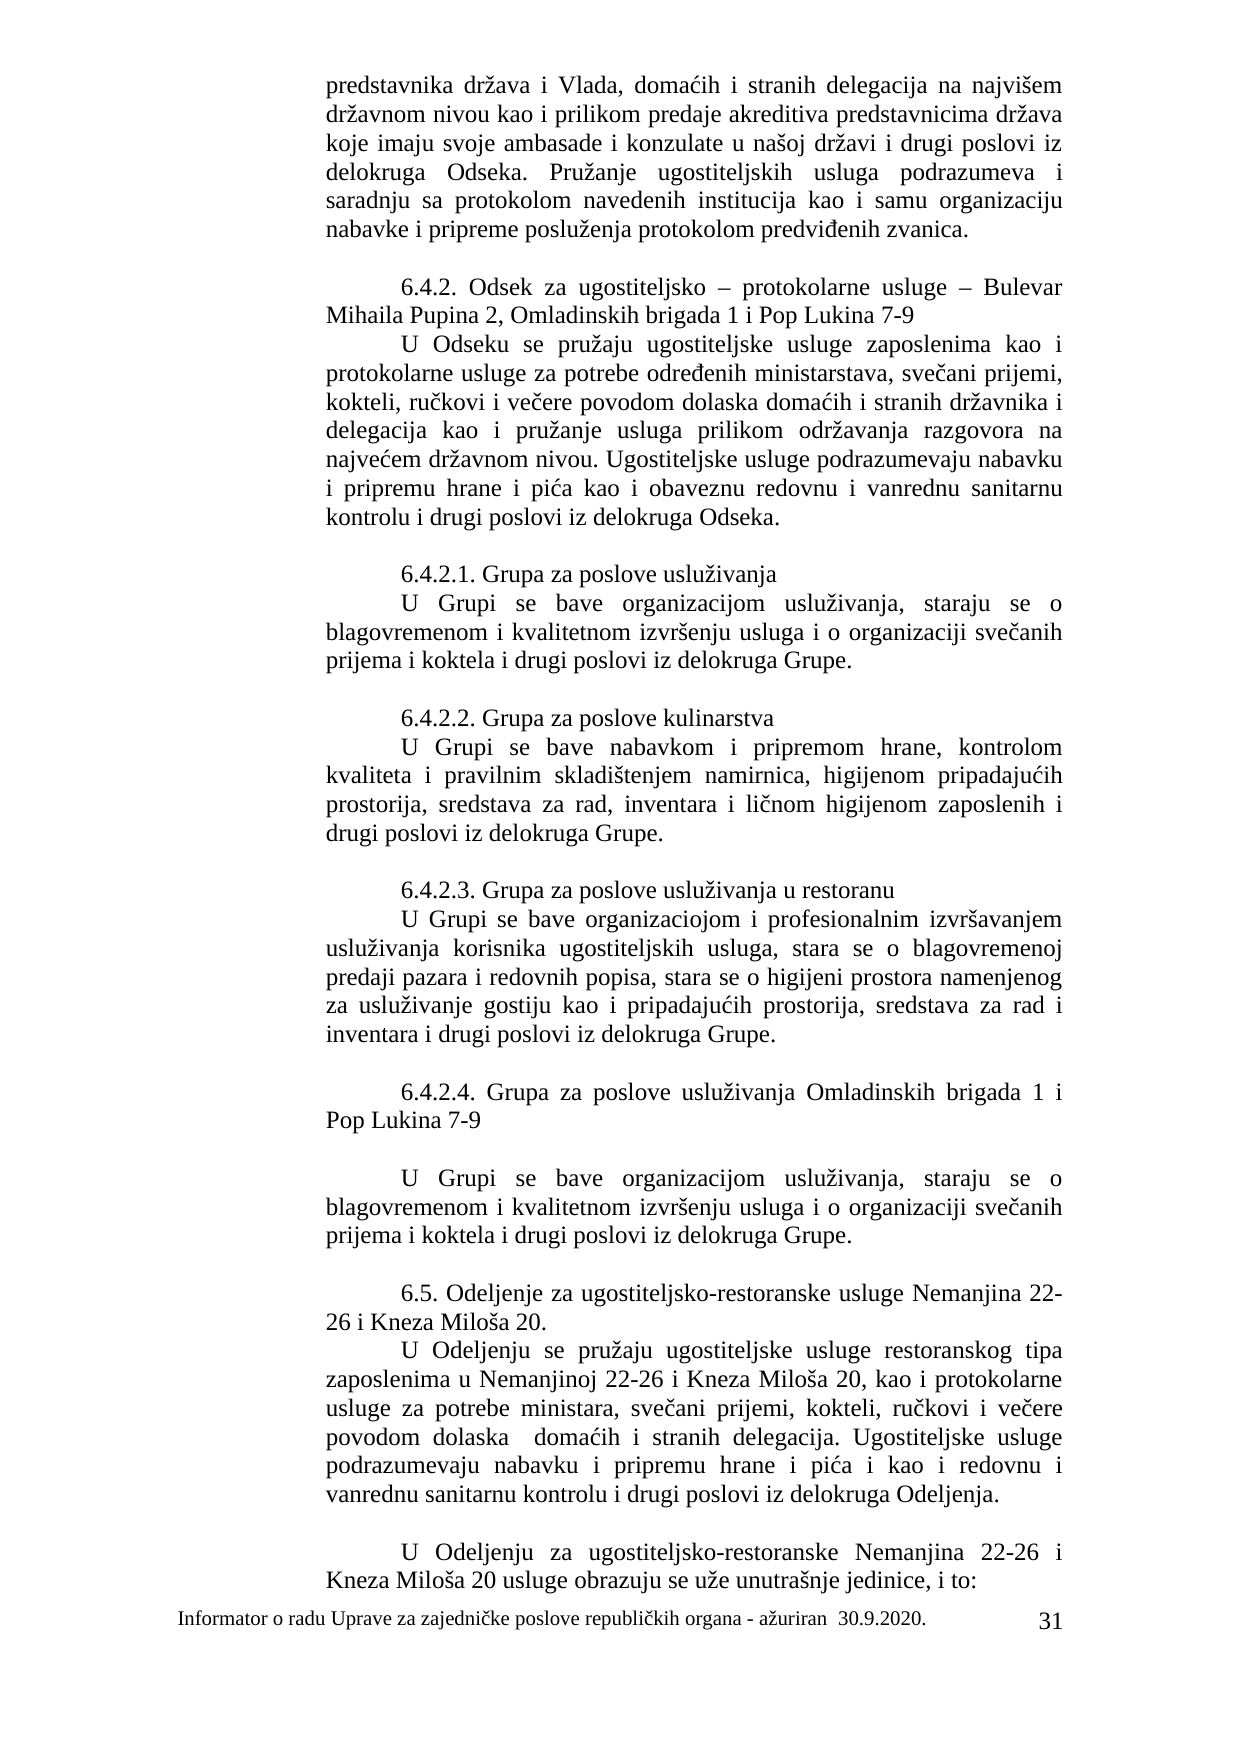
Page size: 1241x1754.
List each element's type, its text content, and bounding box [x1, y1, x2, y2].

text 6.4.2.1. Grupa za poslove usluživanja [326, 559, 1063, 588]
text 6.4.2. Odsek za ugostiteljsko – protokolarne usluge – Bulevar Mihaila Pupina 2, Omladinskih brigada 1 i Pop Lukina 7-9 [326, 272, 1063, 329]
text 6.4.2.3. Grupa za poslove usluživanja u restoranu [326, 875, 1063, 904]
text U Odeljenju se pružaju ugostiteljske usluge restoranskog tipa zaposlenima u Nemanjinoj 22-26 i Kneza Miloša 20, kao i protokolarne usluge za potrebe ministara, svečani prijemi, kokteli, ručkovi i večere povodom dolaska domaćih i stranih delegacija. Ugostiteljske usluge podrazumevaju nabavku i pripremu hrane i pića i kao i redovnu i vanrednu sanitarnu kontrolu i drugi poslovi iz delokruga Odeljenja. [326, 1335, 1063, 1508]
text U Odeljenju za ugostiteljsko-restoranske Nemanjina 22-26 i Kneza Miloša 20 usluge obrazuju se uže unutrašnje jedinice, i to: [326, 1537, 1063, 1594]
text 6.4.2.4. Grupa za poslove usluživanja Omladinskih brigada 1 i Pop Lukina 7-9 [326, 1077, 1063, 1134]
text 6.5. Odeljenje za ugostiteljsko-restoranske usluge Nemanjina 22-26 i Kneza Miloša 20. [326, 1278, 1063, 1335]
text U Grupi se bave organizacijom usluživanja, staraju se o blagovremenom i kvalitetnom izvršenju usluga i o organizaciji svečanih prijema i koktela i drugi poslovi iz delokruga Grupe. [326, 1163, 1063, 1249]
text predstavnika država i Vlada, domaćih i stranih delegacija na najvišem državnom nivou kao i prilikom predaje akreditiva predstavnicima država koje imaju svoje ambasade i konzulate u našoj državi i drugi poslovi iz delokruga Odseka. Pružanje ugostiteljskih usluga podrazumeva i saradnju sa protokolom navedenih institucija kao i samu organizaciju nabavke i pripreme posluženja protokolom predviđenih zvanica. [326, 70, 1063, 243]
text U Grupi se bave nabavkom i pripremom hrane, kontrolom kvaliteta i pravilnim skladištenjem namirnica, higijenom pripadajućih prostorija, sredstava za rad, inventara i ličnom higijenom zaposlenih i drugi poslovi iz delokruga Grupe. [326, 732, 1063, 847]
text 6.4.2.2. Grupa za poslove kulinarstva [326, 703, 1063, 732]
text U Grupi se bave organizacijom usluživanja, staraju se o blagovremenom i kvalitetnom izvršenju usluga i o organizaciji svečanih prijema i koktela i drugi poslovi iz delokruga Grupe. [326, 588, 1063, 674]
text U Grupi se bave organizaciojom i profesionalnim izvršavanjem usluživanja korisnika ugostiteljskih usluga, stara se o blagovremenoj predaji pazara i redovnih popisa, stara se o higijeni prostora namenjenog za usluživanje gostiju kao i pripadajućih prostorija, sredstava za rad i inventara i drugi poslovi iz delokruga Grupe. [326, 904, 1063, 1048]
text U Odseku se pružaju ugostiteljske usluge zaposlenima kao i protokolarne usluge za potrebe određenih ministarstava, svečani prijemi, kokteli, ručkovi i večere povodom dolaska domaćih i stranih državnika i delegacija kao i pružanje usluga prilikom održavanja razgovora na najvećem državnom nivou. Ugostiteljske usluge podrazumevaju nabavku i pripremu hrane i pića kao i obaveznu redovnu i vanrednu sanitarnu kontrolu i drugi poslovi iz delokruga Odseka. [326, 329, 1063, 530]
